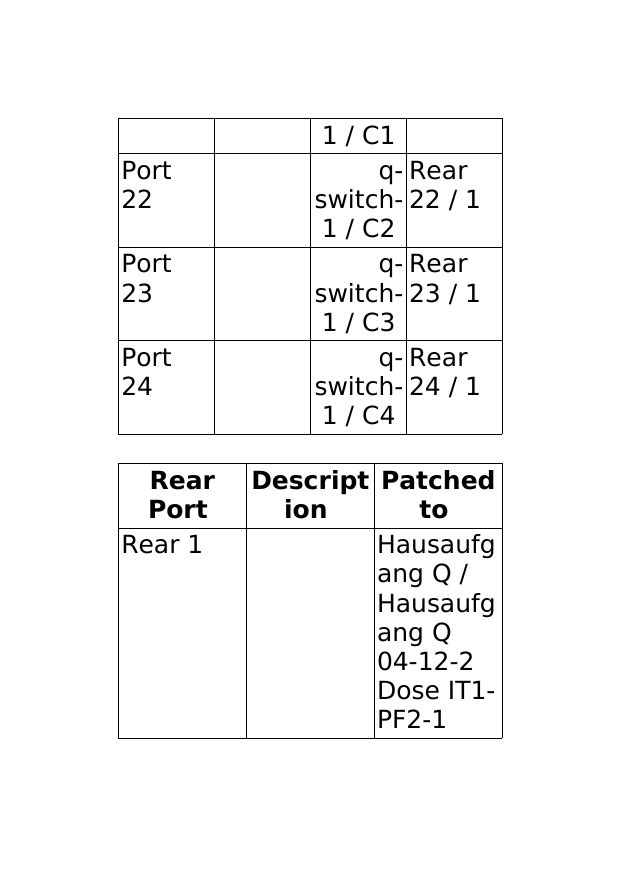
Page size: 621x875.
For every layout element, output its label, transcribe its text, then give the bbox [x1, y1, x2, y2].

table_cell Rear 1 [119, 529, 246, 738]
table_cell Port 22 [119, 154, 214, 247]
table_cell Rear 23 / 1 [407, 248, 502, 340]
table_cell [247, 529, 374, 738]
table_cell Port 24 [119, 341, 214, 433]
table_cell Hausaufgang Q / Hausaufgang Q 04-12-2 Dose IT1-PF2-1 [375, 529, 502, 738]
table_cell [215, 154, 310, 247]
table_header Rear Port [119, 464, 246, 527]
table_cell [407, 119, 502, 153]
table_cell 1 / C1 [311, 119, 406, 153]
table_header Description [247, 464, 374, 527]
table_cell [215, 341, 310, 433]
table_cell q-switch-1 / C4 [311, 341, 406, 433]
table_cell [215, 248, 310, 340]
table_cell q-switch-1 / C3 [311, 248, 406, 340]
table_cell [215, 119, 310, 153]
table_cell Port 23 [119, 248, 214, 340]
table_cell [119, 119, 214, 153]
table_cell q-switch-1 / C2 [311, 154, 406, 247]
table_header Patched to [375, 464, 502, 527]
table_cell Rear 24 / 1 [407, 341, 502, 433]
table_cell Rear 22 / 1 [407, 154, 502, 247]
